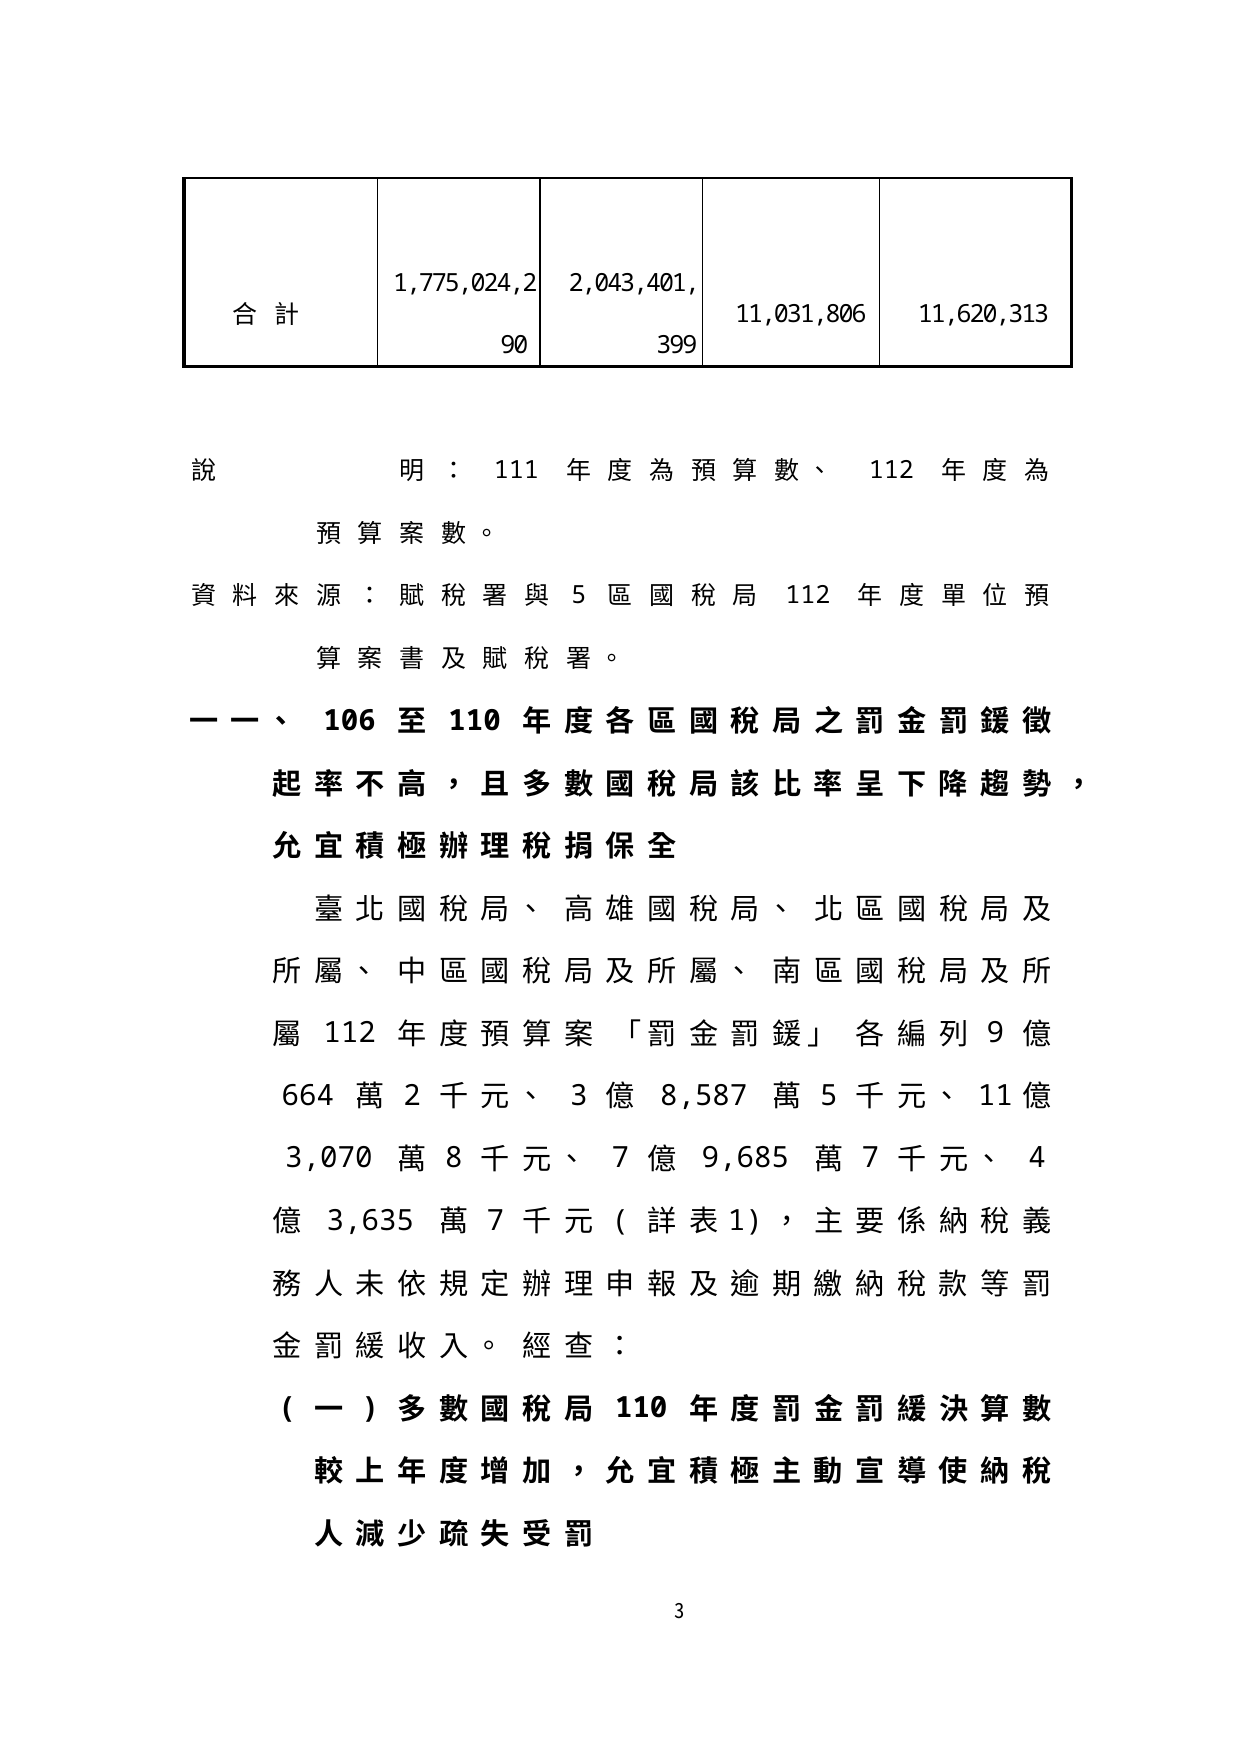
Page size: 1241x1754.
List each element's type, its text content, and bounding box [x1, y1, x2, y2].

table_cell 1,775,024,290 [378, 179, 539, 365]
text 一一、106至110年度各區國稅局之罰金罰鍰徵起率不高，且多數國稅局該比率呈下降趨勢，允宜積極辦理稅捐保全 [183, 677, 1058, 865]
text 資料來源：賦稅署與5區國稅局112年度單位預算案書及賦稅署。 [183, 552, 1058, 677]
text 說 明：111年度為預算數、112年度為預算案數。 [183, 427, 1058, 552]
table_cell 合計 [186, 179, 377, 365]
text 臺北國稅局、高雄國稅局、北區國稅局及所屬、中區國稅局及所屬、南區國稅局及所屬112年度預算案「罰金罰鍰」各編列9億664萬2千元、3億8,587萬5千元、11億3,070萬8千元、7億9,685萬7千元、4億3,635萬7千元(詳表1)，主要係納稅義務人未依規定辦理申報及逾期繳納稅款等罰金罰緩收入。經查： [242, 865, 1058, 1365]
table_cell 11,031,806 [703, 179, 879, 365]
text (一)多數國稅局110年度罰金罰緩決算數較上年度增加，允宜積極主動宣導使納稅人減少疏失受罰 [242, 1365, 1058, 1552]
table_cell 2,043,401,399 [541, 179, 702, 365]
table_cell 11,620,313 [880, 179, 1070, 365]
